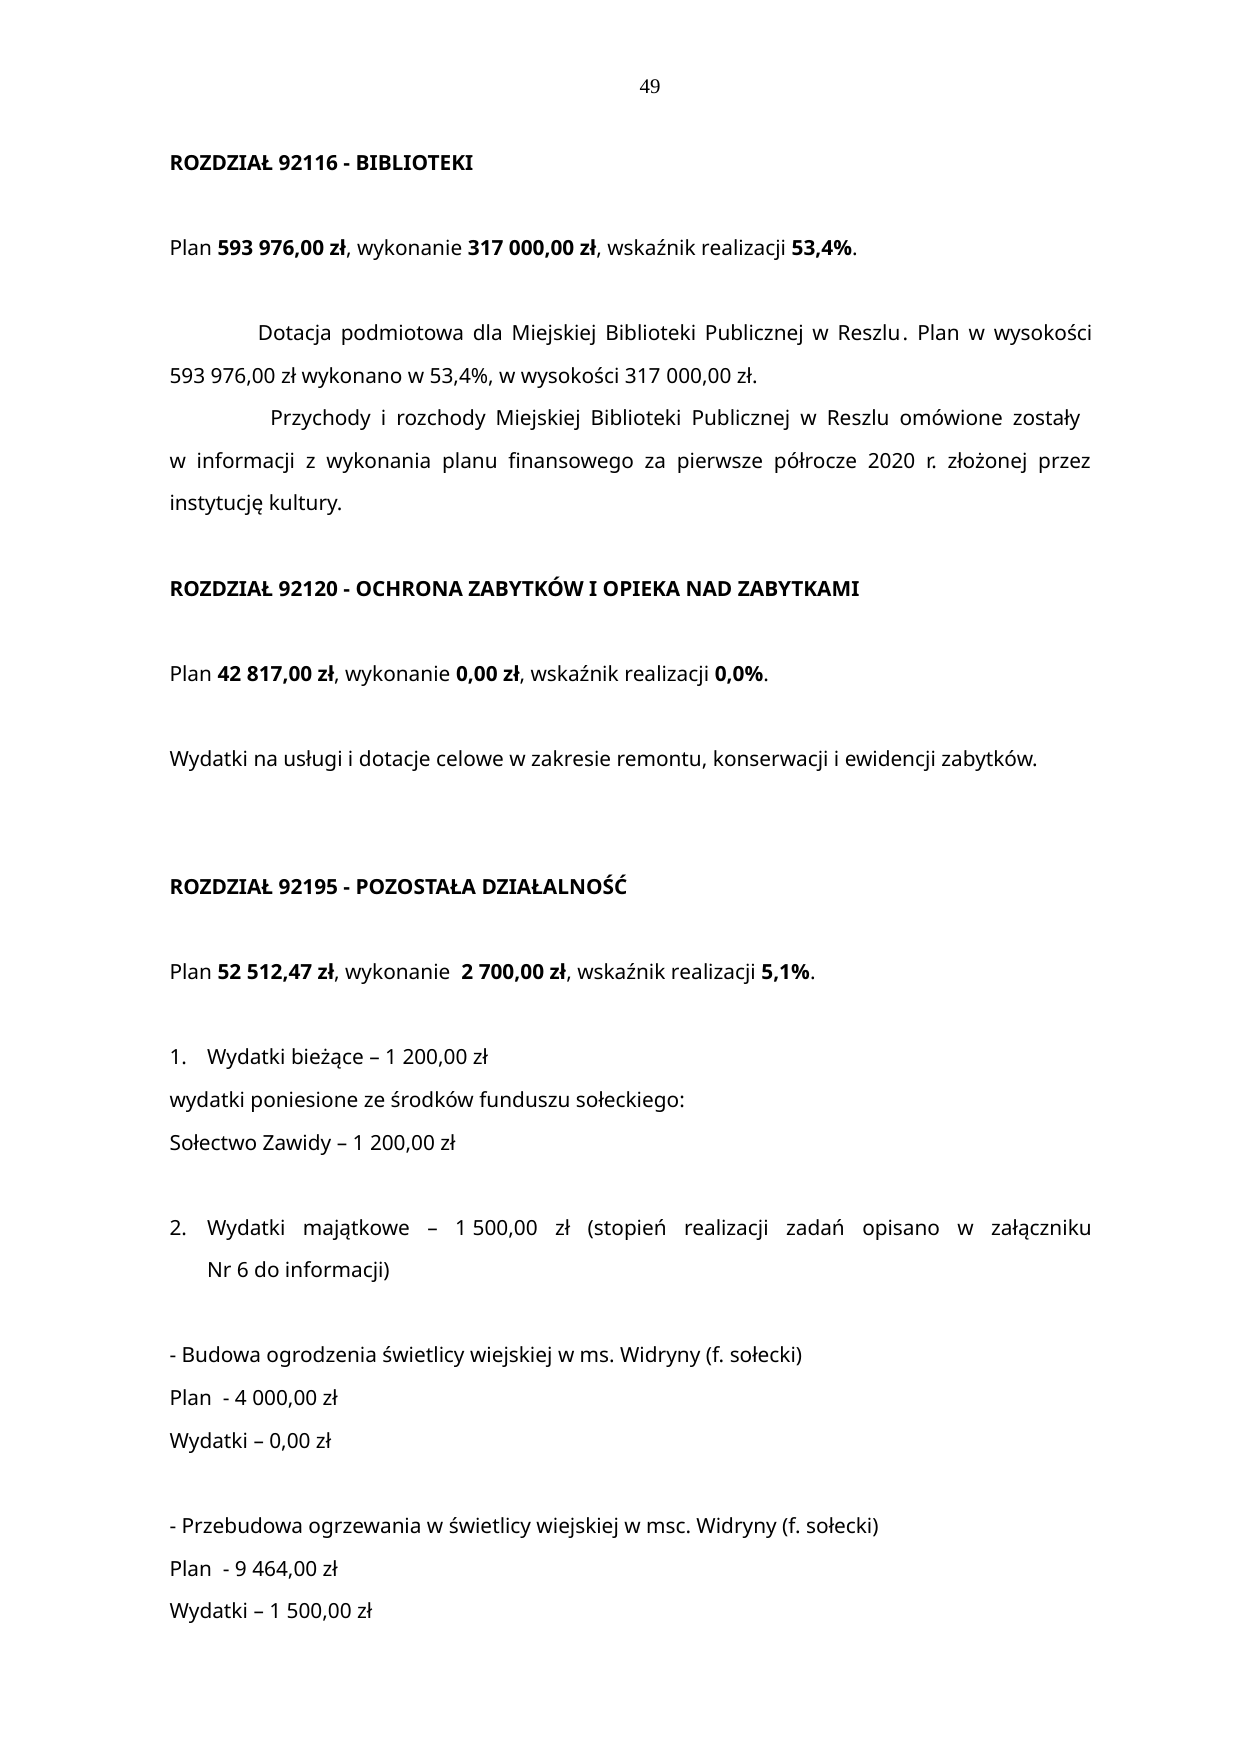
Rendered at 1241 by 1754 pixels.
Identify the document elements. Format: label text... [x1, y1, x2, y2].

list Wydatki – 0,00 zł [169, 1426, 1092, 1454]
list Plan - 4 000,00 zł [169, 1383, 1092, 1412]
text wydatki poniesione ze środków funduszu sołeckiego: [169, 1085, 1092, 1113]
text Plan 52 512,47 zł, wykonanie 2 700,00 zł, wskaźnik realizacji 5,1%. [169, 957, 1092, 986]
text Przychody i rozchody Miejskiej Biblioteki Publicznej w Reszlu omówione zostały w informacji z wykonania planu finansowego za pierwsze półrocze 2020 r. złożonej przez instytucję kultury. [169, 403, 1092, 517]
list Wydatki majątkowe – 1 500,00 zł (stopień realizacji zadań opisano w załączniku Nr 6 do informacji) [169, 1213, 1092, 1284]
text Plan 42 817,00 zł, wykonanie 0,00 zł, wskaźnik realizacji 0,0%. [169, 659, 1092, 687]
text ROZDZIAŁ 92195 - POZOSTAŁA DZIAŁALNOŚĆ [169, 872, 1092, 900]
list - Budowa ogrodzenia świetlicy wiejskiej w ms. Widryny (f. sołecki) [169, 1341, 1092, 1369]
list - Przebudowa ogrzewania w świetlicy wiejskiej w msc. Widryny (f. sołecki) [169, 1511, 1092, 1539]
text Dotacja podmiotowa dla Miejskiej Biblioteki Publicznej w Reszlu. Plan w wysokości 593 976,00 zł wykonano w 53,4%, w wysokości 317 000,00 zł. [169, 318, 1092, 389]
text Plan 593 976,00 zł, wykonanie 317 000,00 zł, wskaźnik realizacji 53,4%. [169, 233, 1092, 261]
list Wydatki bieżące – 1 200,00 zł [169, 1042, 1092, 1071]
text Sołectwo Zawidy – 1 200,00 zł [169, 1128, 1092, 1156]
list Plan - 9 464,00 zł [169, 1554, 1092, 1582]
text ROZDZIAŁ 92116 - BIBLIOTEKI [169, 148, 1092, 176]
text ROZDZIAŁ 92120 - OCHRONA ZABYTKÓW I OPIEKA NAD ZABYTKAMI [169, 574, 1092, 602]
list Wydatki – 1 500,00 zł [169, 1596, 1092, 1625]
text Wydatki na usługi i dotacje celowe w zakresie remontu, konserwacji i ewidencji zabytków. [169, 744, 1092, 773]
